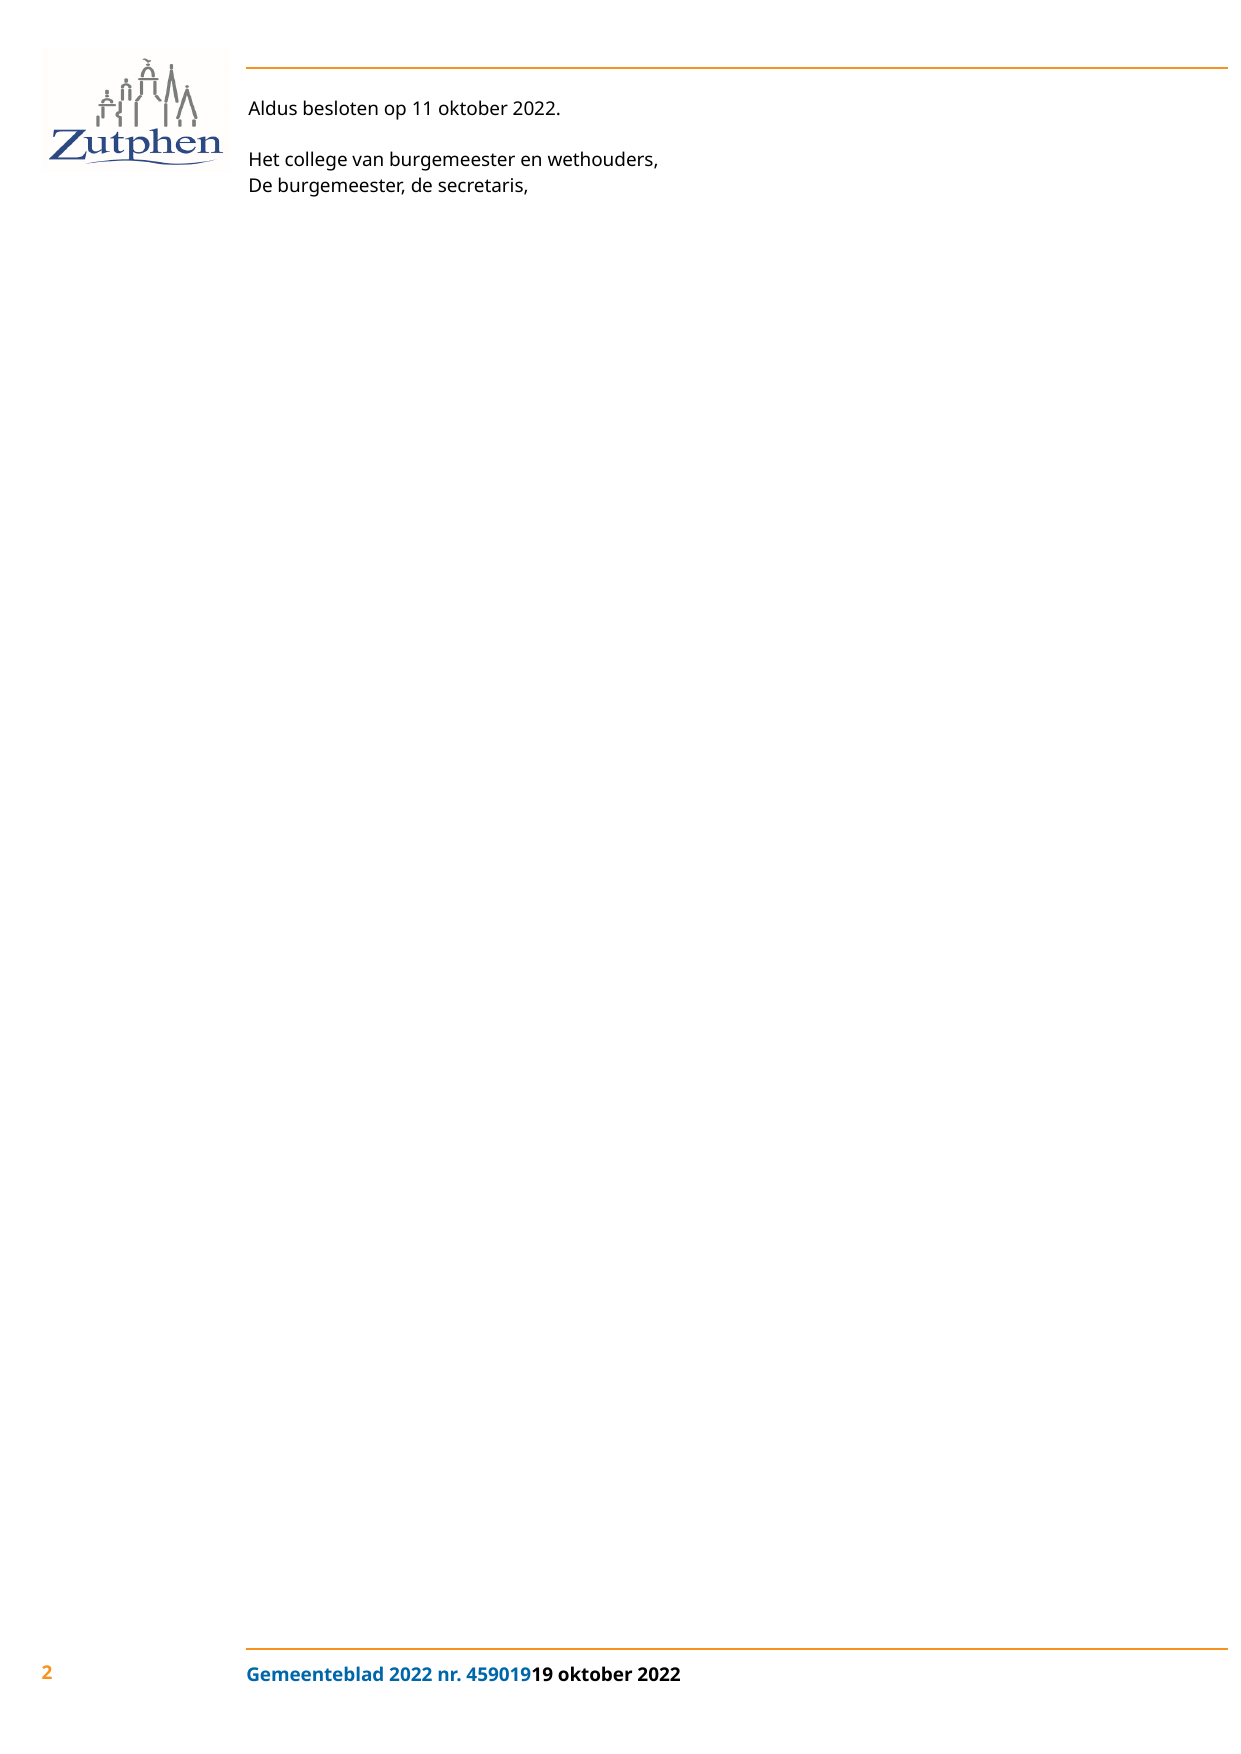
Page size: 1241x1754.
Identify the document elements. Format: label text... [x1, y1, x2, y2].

text Aldus besloten op 11 oktober 2022. [248, 95, 1152, 121]
text De burgemeester, de secretaris, [248, 172, 1152, 198]
picture [41, 47, 231, 172]
text Het college van burgemeester en wethouders, [248, 146, 1152, 172]
